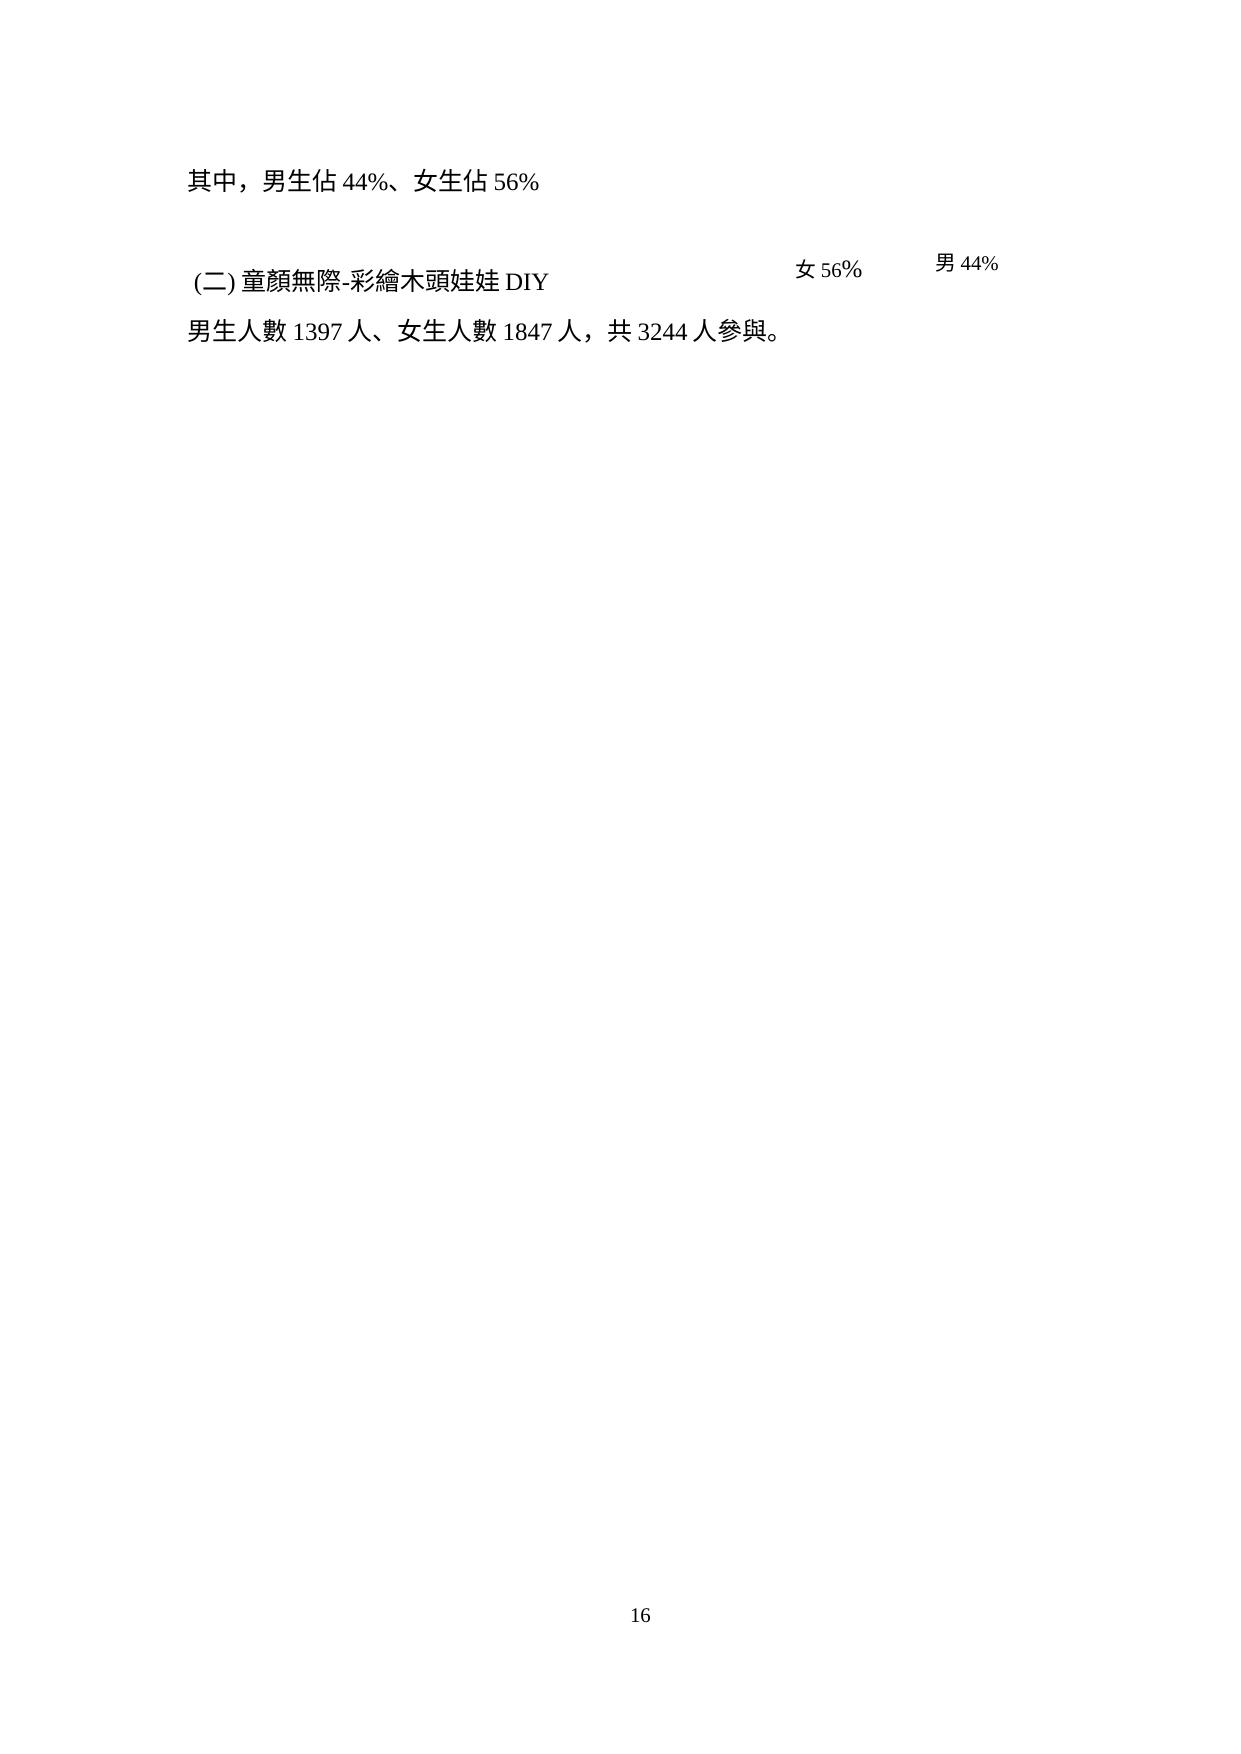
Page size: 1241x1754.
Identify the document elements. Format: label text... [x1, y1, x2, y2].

text 男44% [935, 246, 1011, 276]
text 男生人數1397人、女生人數1847人，共3244人參與。 [187, 300, 1093, 350]
text (二) 童顏無際-彩繪木頭娃娃DIY [187, 250, 1093, 300]
text 其中，男生佔44%、女生佔56% [187, 150, 1093, 200]
text [927, 237, 1020, 285]
text [787, 245, 888, 292]
text 女56% [796, 254, 879, 283]
